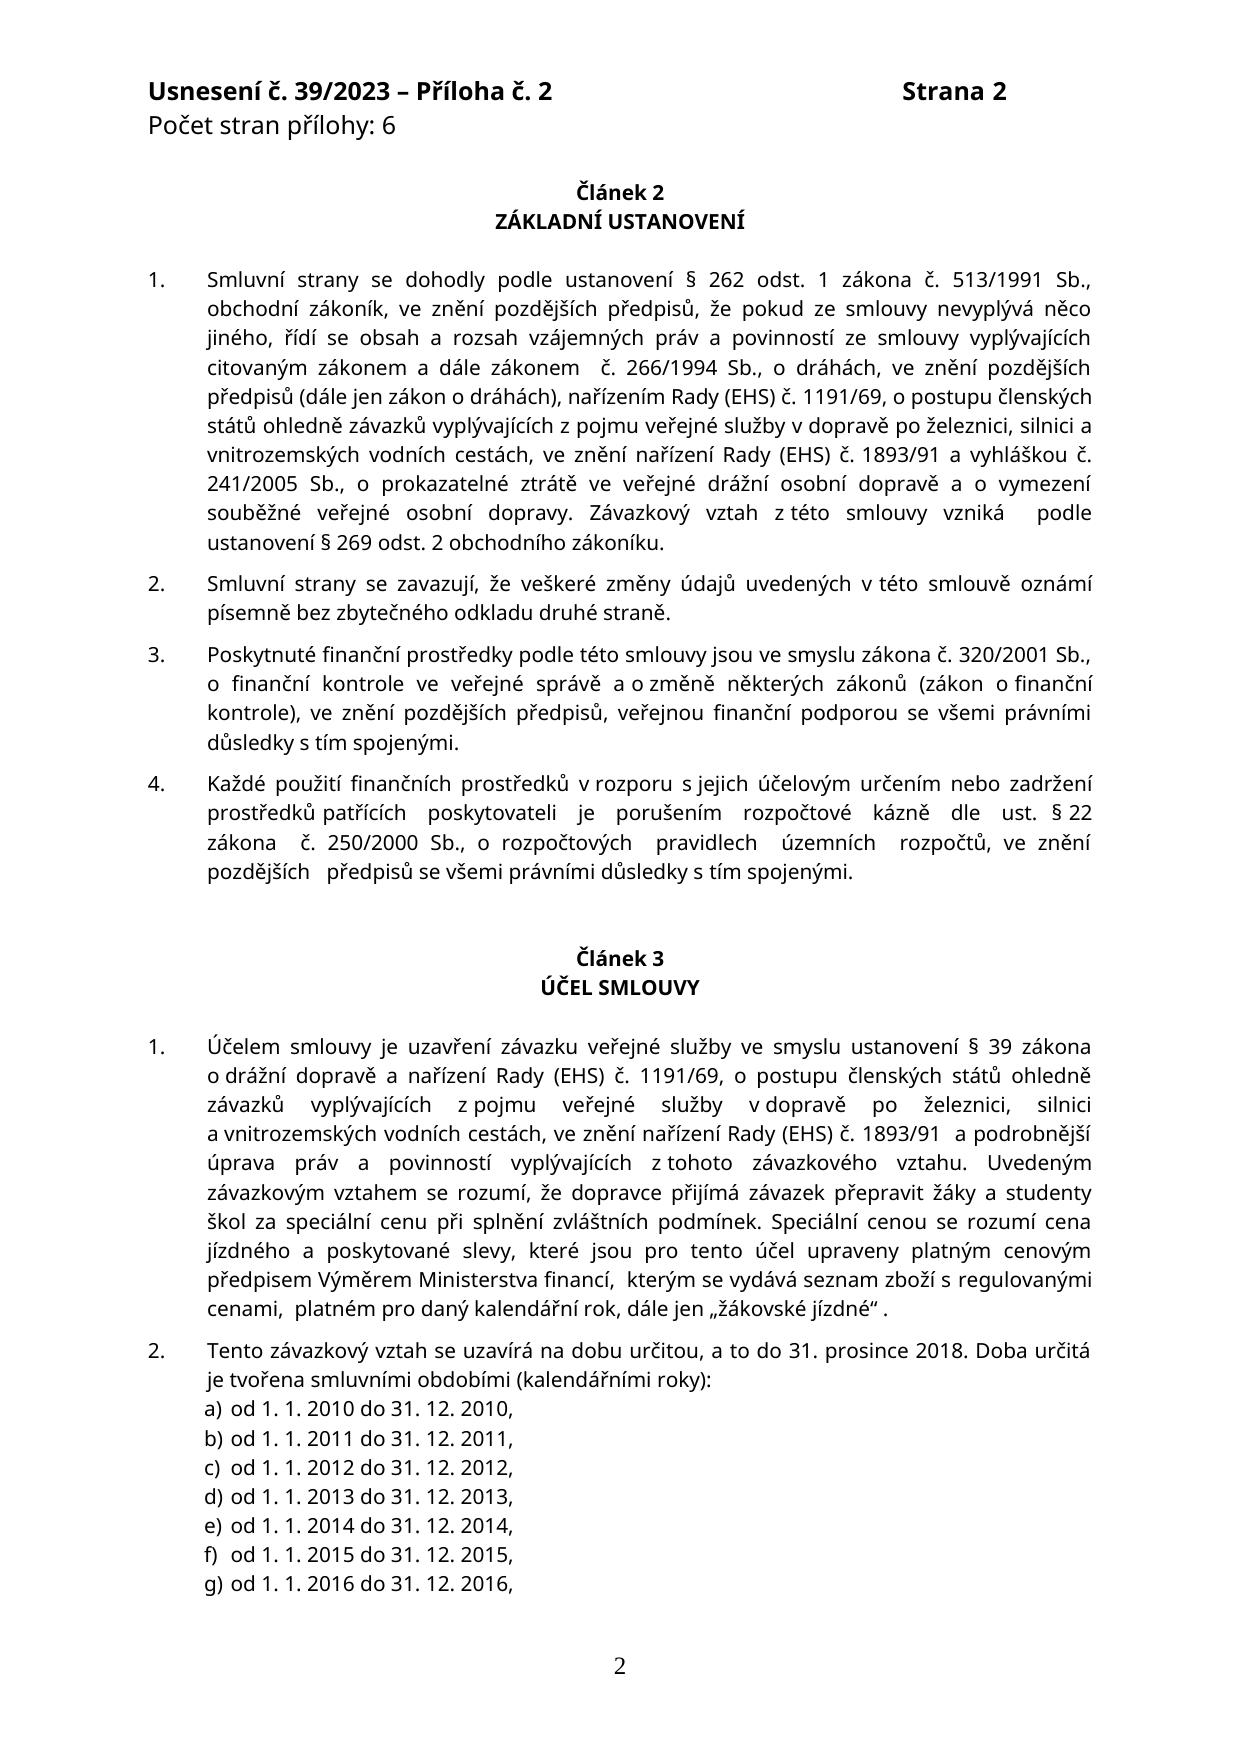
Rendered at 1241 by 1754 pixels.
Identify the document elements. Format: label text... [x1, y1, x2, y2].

text Článek 3 [148, 943, 1092, 973]
text Účel smlouvy [148, 973, 1092, 1002]
subtitle Základní ustanovení [148, 206, 1092, 235]
list od 1. 1. 2014 do 31. 12. 2014, [204, 1510, 1092, 1539]
list od 1. 1. 2015 do 31. 12. 2015, [204, 1539, 1092, 1568]
list od 1. 1. 2016 do 31. 12. 2016, [204, 1568, 1092, 1598]
subtitle Článek 2 [148, 177, 1092, 206]
list Tento závazkový vztah se uzavírá na dobu určitou, a to do 31. prosince 2018. Doba určitá je tvořena smluvními obdobími (kalendářními roky): [148, 1335, 1092, 1393]
list Poskytnuté finanční prostředky podle této smlouvy jsou ve smyslu zákona č. 320/2001 Sb., o finanční kontrole ve veřejné správě a o změně některých zákonů (zákon o finanční kontrole), ve znění pozdějších předpisů, veřejnou finanční podporou se všemi právními důsledky s tím spojenými. [148, 639, 1092, 756]
list Účelem smlouvy je uzavření závazku veřejné služby ve smyslu ustanovení § 39 zákona o drážní dopravě a nařízení Rady (EHS) č. 1191/69, o postupu členských států ohledně závazků vyplývajících z pojmu veřejné služby v dopravě po železnici, silnici a vnitrozemských vodních cestách, ve znění nařízení Rady (EHS) č. 1893/91 a podrobnější úprava práv a povinností vyplývajících z tohoto závazkového vztahu. Uvedeným závazkovým vztahem se rozumí, že dopravce přijímá závazek přepravit žáky a studenty škol za speciální cenu při splnění zvláštních podmínek. Speciální cenou se rozumí cena jízdného a poskytované slevy, které jsou pro tento účel upraveny platným cenovým předpisem Výměrem Ministerstva financí, kterým se vydává seznam zboží s regulovanými cenami, platném pro daný kalendářní rok, dále jen „žákovské jízdné“ . [148, 1031, 1092, 1323]
list Každé použití finančních prostředků v rozporu s jejich účelovým určením nebo zadržení prostředků patřících poskytovateli je porušením rozpočtové kázně dle ust. § 22 zákona č. 250/2000 Sb., o rozpočtových pravidlech územních rozpočtů, ve znění pozdějších předpisů se všemi právními důsledky s tím spojenými. [148, 768, 1092, 885]
list od 1. 1. 2013 do 31. 12. 2013, [204, 1481, 1092, 1510]
list Smluvní strany se zavazují, že veškeré změny údajů uvedených v této smlouvě oznámí písemně bez zbytečného odkladu druhé straně. [148, 568, 1092, 627]
list od 1. 1. 2012 do 31. 12. 2012, [204, 1452, 1092, 1481]
list od 1. 1. 2011 do 31. 12. 2011, [204, 1423, 1092, 1452]
list Smluvní strany se dohodly podle ustanovení § 262 odst. 1 zákona č. 513/1991 Sb., obchodní zákoník, ve znění pozdějších předpisů, že pokud ze smlouvy nevyplývá něco jiného, řídí se obsah a rozsah vzájemných práv a povinností ze smlouvy vyplývajících citovaným zákonem a dále zákonem č. 266/1994 Sb., o dráhách, ve znění pozdějších předpisů (dále jen zákon o dráhách), nařízením Rady (EHS) č. 1191/69, o postupu členských států ohledně závazků vyplývajících z pojmu veřejné služby v dopravě po železnici, silnici a vnitrozemských vodních cestách, ve znění nařízení Rady (EHS) č. 1893/91 a vyhláškou č. 241/2005 Sb., o prokazatelné ztrátě ve veřejné drážní osobní dopravě a o vymezení souběžné veřejné osobní dopravy. Závazkový vztah z této smlouvy vzniká podle ustanovení § 269 odst. 2 obchodního zákoníku. [148, 264, 1092, 556]
list od 1. 1. 2010 do 31. 12. 2010, [204, 1393, 1092, 1423]
